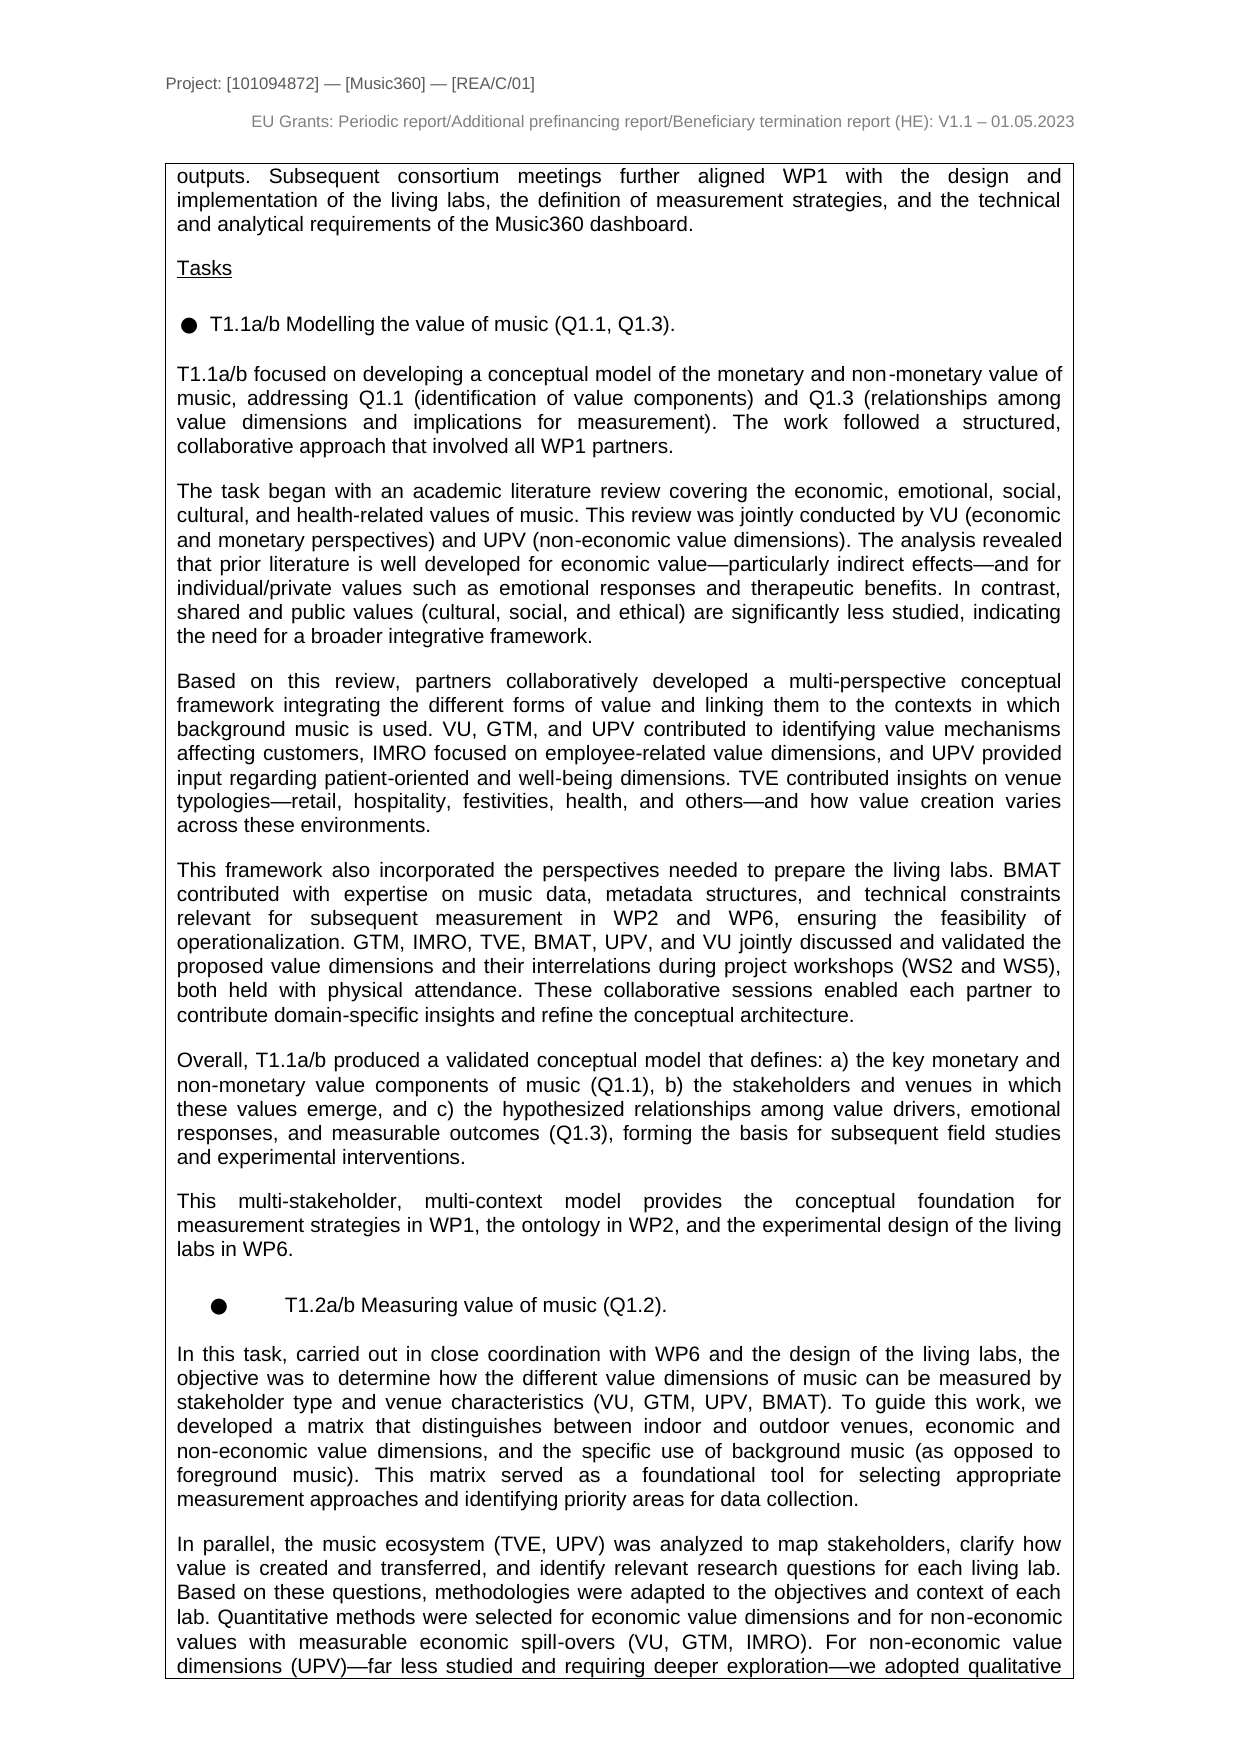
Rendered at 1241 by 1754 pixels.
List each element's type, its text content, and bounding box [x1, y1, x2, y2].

table_header outputs. Subsequent consortium meetings further aligned WP1 with the design and implementation of the living labs, the definition of measurement strategies, and the technical and analytical requirements of the Music360 dashboard. Tasks T1.1a/b Modelling the value of music (Q1.1, Q1.3). T1.1a/b focused on developing a conceptual model of the monetary and non‑monetary value of music, addressing Q1.1 (identification of value components) and Q1.3 (relationships among value dimensions and implications for measurement). The work followed a structured, collaborative approach that involved all WP1 partners. The task began with an academic literature review covering the economic, emotional, social, cultural, and health-related values of music. This review was jointly conducted by VU (economic and monetary perspectives) and UPV (non‑economic value dimensions). The analysis revealed that prior literature is well developed for economic value—particularly indirect effects—and for individual/private values such as emotional responses and therapeutic benefits. In contrast, shared and public values (cultural, social, and ethical) are significantly less studied, indicating the need for a broader integrative framework. Based on this review, partners collaboratively developed a multi-perspective conceptual framework integrating the different forms of value and linking them to the contexts in which background music is used. VU, GTM, and UPV contributed to identifying value mechanisms affecting customers, IMRO focused on employee-related value dimensions, and UPV provided input regarding patient‑oriented and well‑being dimensions. TVE contributed insights on venue typologies—retail, hospitality, festivities, health, and others—and how value creation varies across these environments. This framework also incorporated the perspectives needed to prepare the living labs. BMAT contributed with expertise on music data, metadata structures, and technical constraints relevant for subsequent measurement in WP2 and WP6, ensuring the feasibility of operationalization. GTM, IMRO, TVE, BMAT, UPV, and VU jointly discussed and validated the proposed value dimensions and their interrelations during project workshops (WS2 and WS5), both held with physical attendance. These collaborative sessions enabled each partner to contribute domain‑specific insights and refine the conceptual architecture. Overall, T1.1a/b produced a validated conceptual model that defines: a) the key monetary and non‑monetary value components of music (Q1.1), b) the stakeholders and venues in which these values emerge, and c) the hypothesized relationships among value drivers, emotional responses, and measurable outcomes (Q1.3), forming the basis for subsequent field studies and experimental interventions. This multi-stakeholder, multi-context model provides the conceptual foundation for measurement strategies in WP1, the ontology in WP2, and the experimental design of the living labs in WP6. T1.2a/b Measuring value of music (Q1.2). In this task, carried out in close coordination with WP6 and the design of the living labs, the objective was to determine how the different value dimensions of music can be measured by stakeholder type and venue characteristics (VU, GTM, UPV, BMAT). To guide this work, we developed a matrix that distinguishes between indoor and outdoor venues, economic and non‑economic value dimensions, and the specific use of background music (as opposed to foreground music). This matrix served as a foundational tool for selecting appropriate measurement approaches and identifying priority areas for data collection. In parallel, the music ecosystem (TVE, UPV) was analyzed to map stakeholders, clarify how value is created and transferred, and identify relevant research questions for each living lab. Based on these questions, methodologies were adapted to the objectives and context of each lab. Quantitative methods were selected for economic value dimensions and for non‑economic values with measurable economic spill‑overs (VU, GTM, IMRO). For non‑economic value dimensions (UPV)—far less studied and requiring deeper exploration—we adopted qualitative [166, 164, 1073, 1678]
